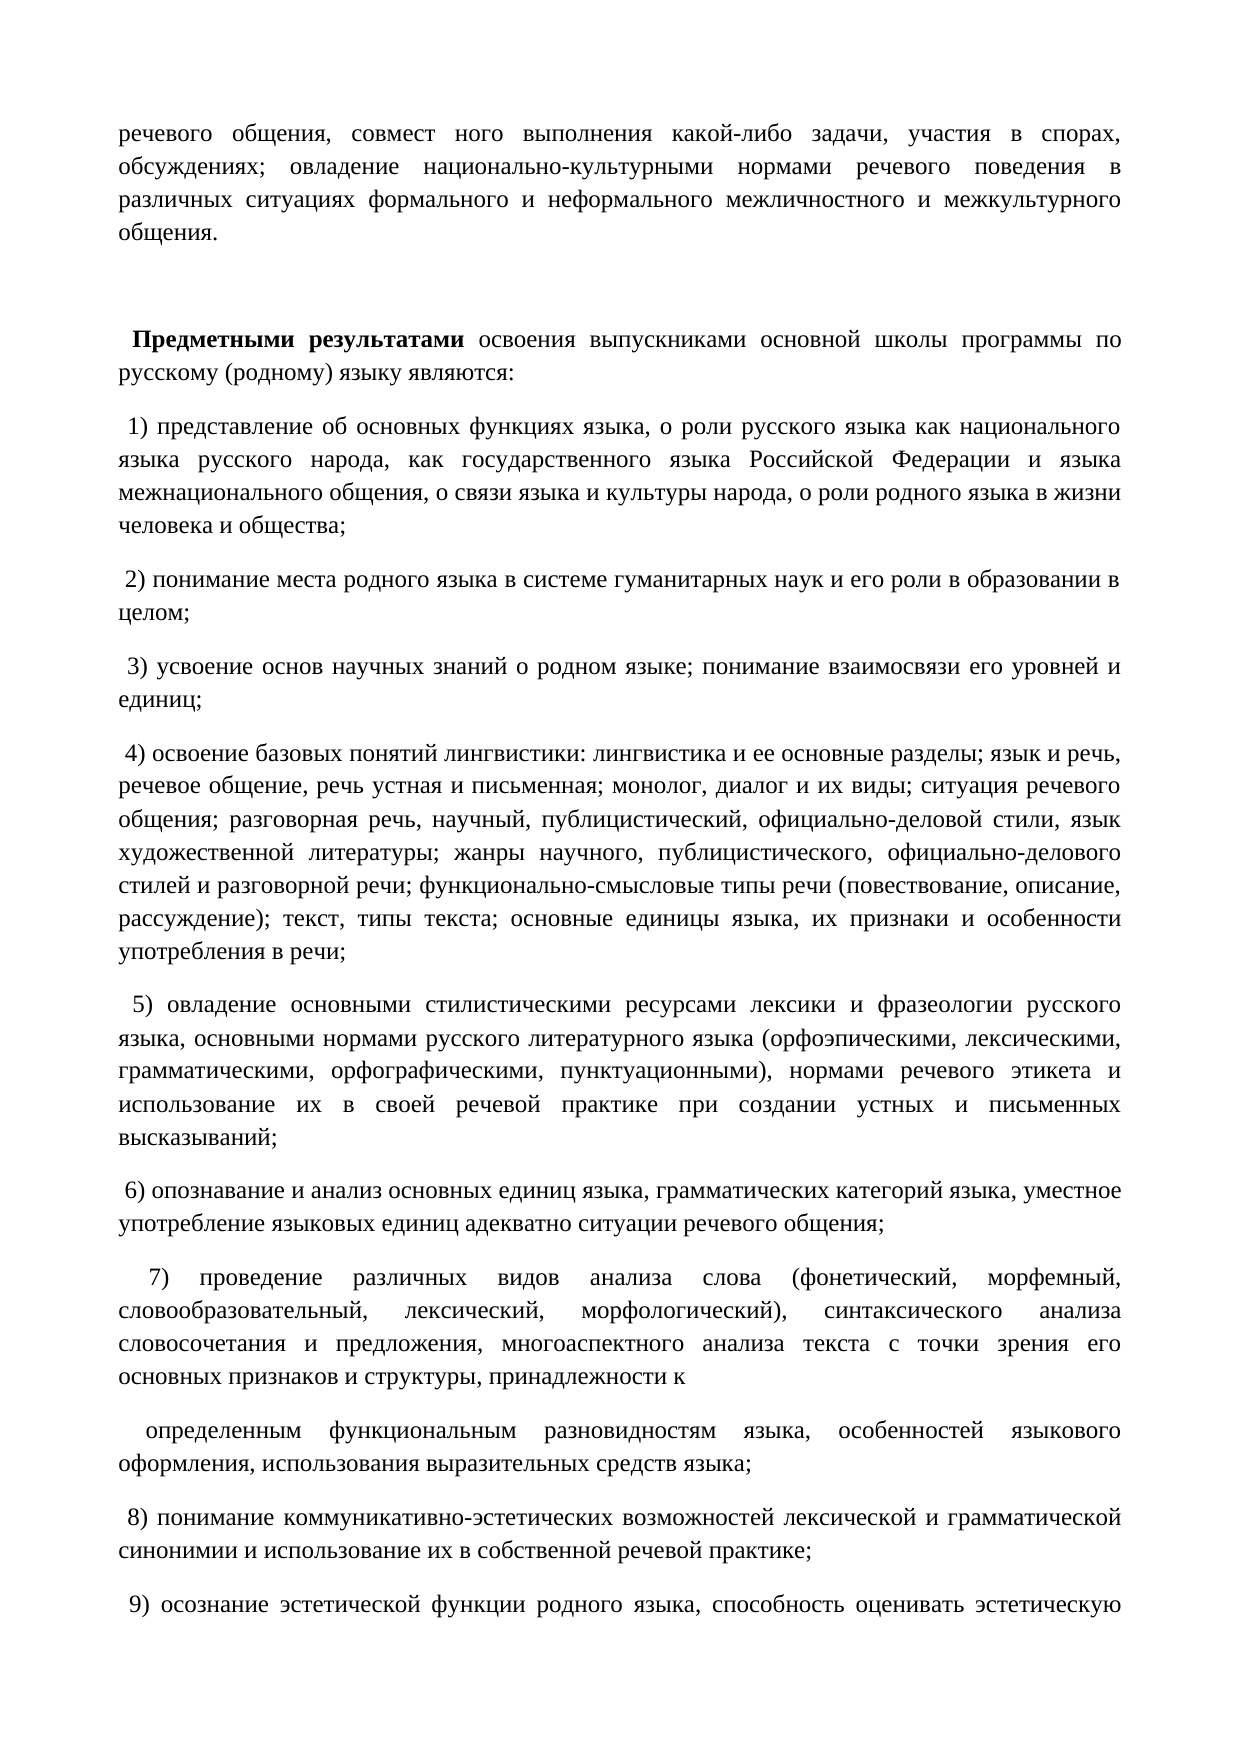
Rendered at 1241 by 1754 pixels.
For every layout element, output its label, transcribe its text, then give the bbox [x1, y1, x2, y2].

text 7) проведение различных видов анализа слова (фонетический, морфемный, словообразовательный, лексический, морфологический), синтаксического анализа словосочетания и предложения, многоаспектного анализа текста с точки зрения его основных признаков и структуры, принадлежности к [118, 1262, 1122, 1390]
text 6) опознавание и анализ основных единиц языка, грамматических категорий языка, уместное употребление языковых единиц адекватно ситуации речевого общения; [118, 1176, 1122, 1237]
text определенным функциональным разновидностям языка, особенностей языкового оформления, использования выразительных средств языка; [118, 1415, 1122, 1477]
text 9) осознание эстетической функции родного языка, способность оценивать эстетическую [118, 1589, 1122, 1618]
text 2) понимание места родного языка в системе гуманитарных наук и его роли в образовании в целом; [118, 564, 1122, 626]
text 8) понимание коммуникативно-эстетических возможностей лексической и грамматической синонимии и использование их в собственной речевой практике; [118, 1502, 1122, 1564]
text Предметными результатами освоения выпускниками основной школы программы по русскому (родному) языку являются: [118, 324, 1122, 386]
text 1) представление об основных функциях языка, о роли русского языка как национального языка русского народа, как государственного языка Российской Федерации и языка межнационального общения, о связи языка и культуры народа, о роли родного языка в жизни человека и общества; [118, 411, 1122, 539]
text 4) освоение базовых понятий лингвистики: лингвистика и ее основные разделы; язык и речь, речевое общение, речь устная и письменная; монолог, диалог и их виды; ситуация речевого общения; разговорная речь, научный, публицистический, официально-деловой стили, язык художественной литературы; жанры научного, публицистического, официально-делового стилей и разговорной речи; функционально-смысловые типы речи (повествование, описание, рассуждение); текст, типы текста; основные единицы языка, их признаки и особенности употребления в речи; [118, 738, 1122, 964]
text речевого общения, совмест ного выполнения какой-либо задачи, участия в спорах, обсуждениях; овладение национально-культурными нормами речевого поведения в различных ситуациях формального и неформального межличностного и межкультурного общения. [118, 118, 1122, 246]
text 3) усвоение основ научных знаний о родном языке; понимание взаимосвязи его уровней и единиц; [118, 651, 1122, 712]
text 5) овладение основными стилистическими ресурсами лексики и фразеологии русского языка, основными нормами русского литературного языка (орфоэпическими, лексическими, грамматическими, орфографическими, пунктуационными), нормами речевого этикета и использование их в своей речевой практике при создании устных и письменных высказываний; [118, 989, 1122, 1150]
